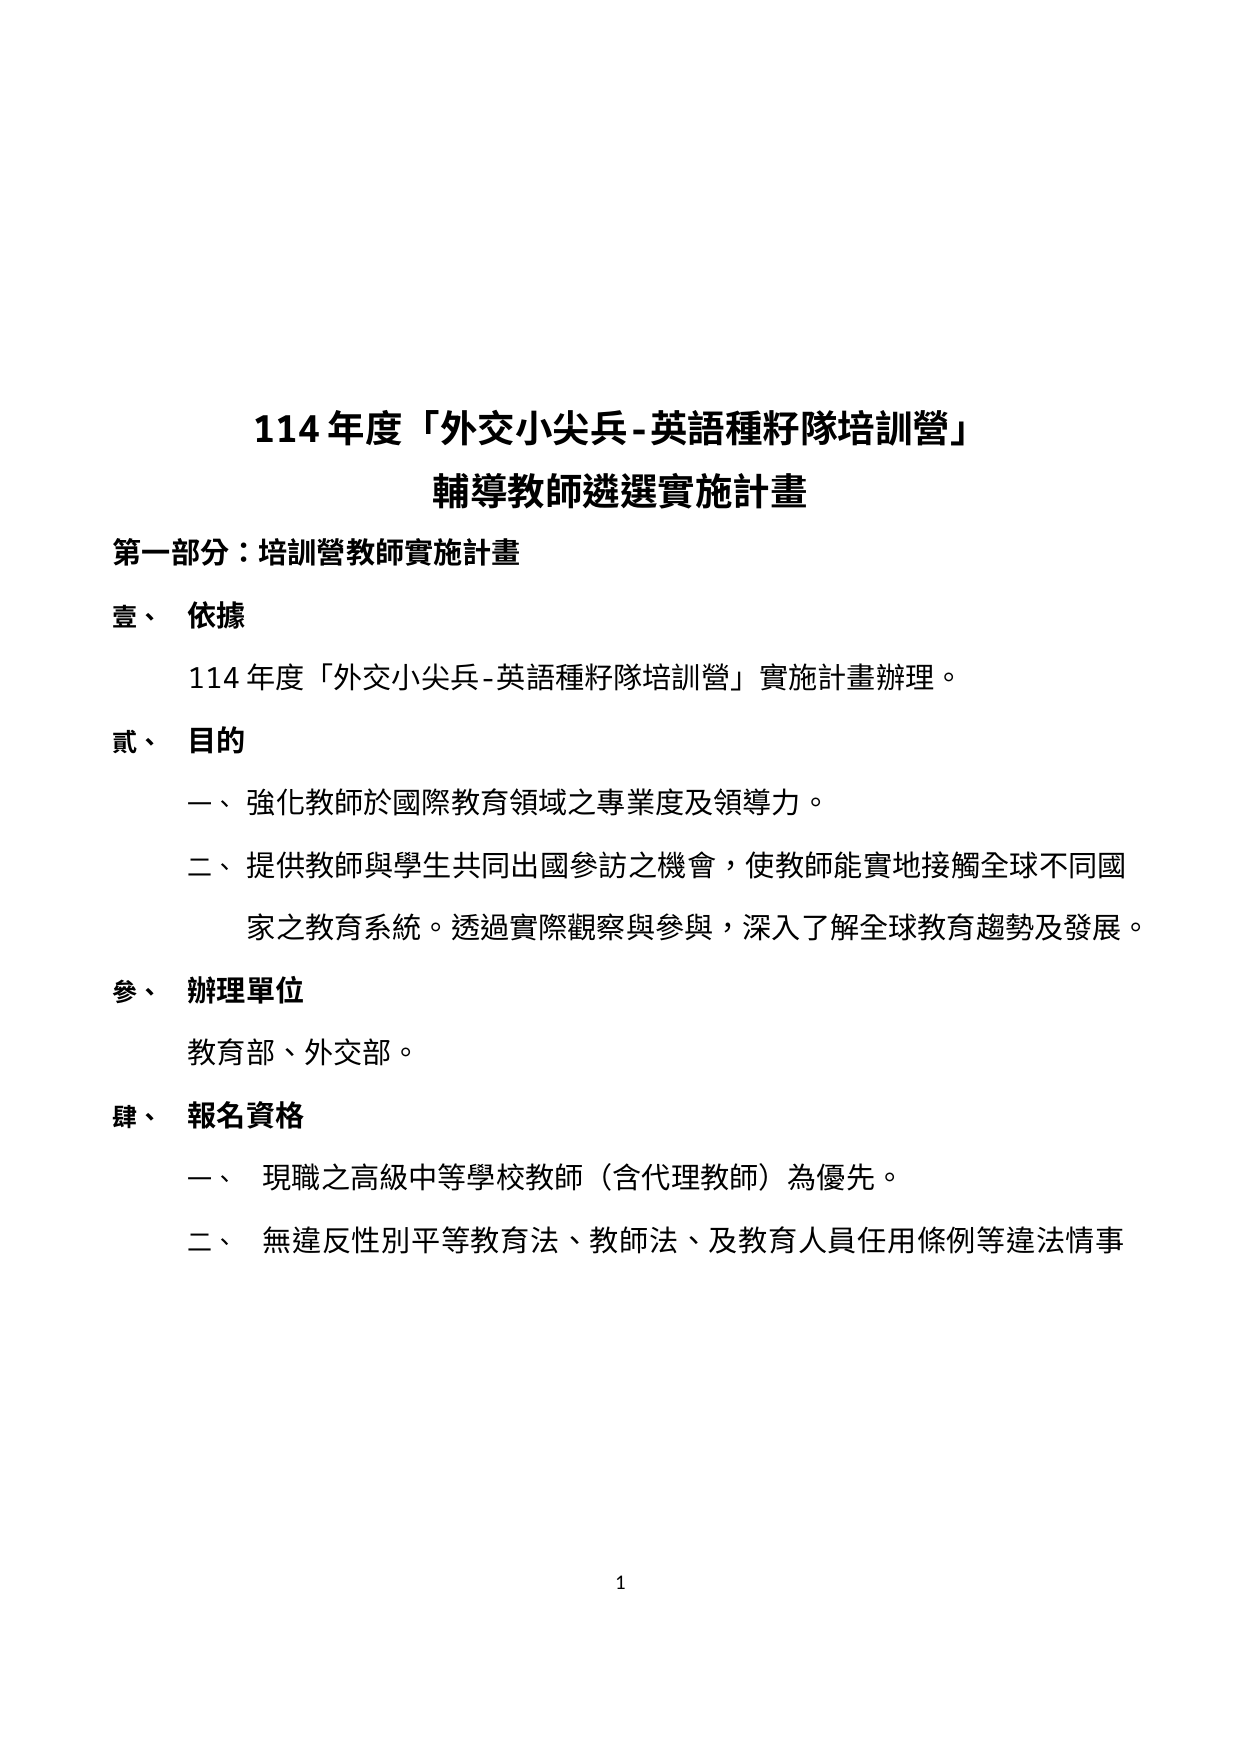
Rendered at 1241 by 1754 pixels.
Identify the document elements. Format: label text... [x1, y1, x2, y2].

text 114年度「外交小尖兵-英語種籽隊培訓營」實施計畫辦理。 [187, 634, 1128, 697]
list 辦理單位 [112, 947, 1128, 1009]
text 輔導教師遴選實施計畫 [112, 447, 1128, 509]
text 114年度「外交小尖兵-英語種籽隊培訓營」 [112, 384, 1128, 447]
list 提供教師與學生共同出國參訪之機會，使教師能實地接觸全球不同國家之教育系統。透過實際觀察與參與，深入了解全球教育趨勢及發展。 [187, 822, 1128, 947]
text 教育部、外交部。 [187, 1009, 1128, 1072]
list 強化教師於國際教育領域之專業度及領導力。 [187, 759, 1128, 822]
list 現職之高級中等學校教師（含代理教師）為優先。 [187, 1134, 1128, 1197]
list 目的 [112, 697, 1128, 759]
list 報名資格 [112, 1072, 1128, 1134]
list 無違反性別平等教育法、教師法、及教育人員任用條例等違法情事 [187, 1197, 1128, 1259]
text 第一部分：培訓營教師實施計畫 [112, 509, 1128, 572]
list 依據 [112, 572, 1128, 634]
